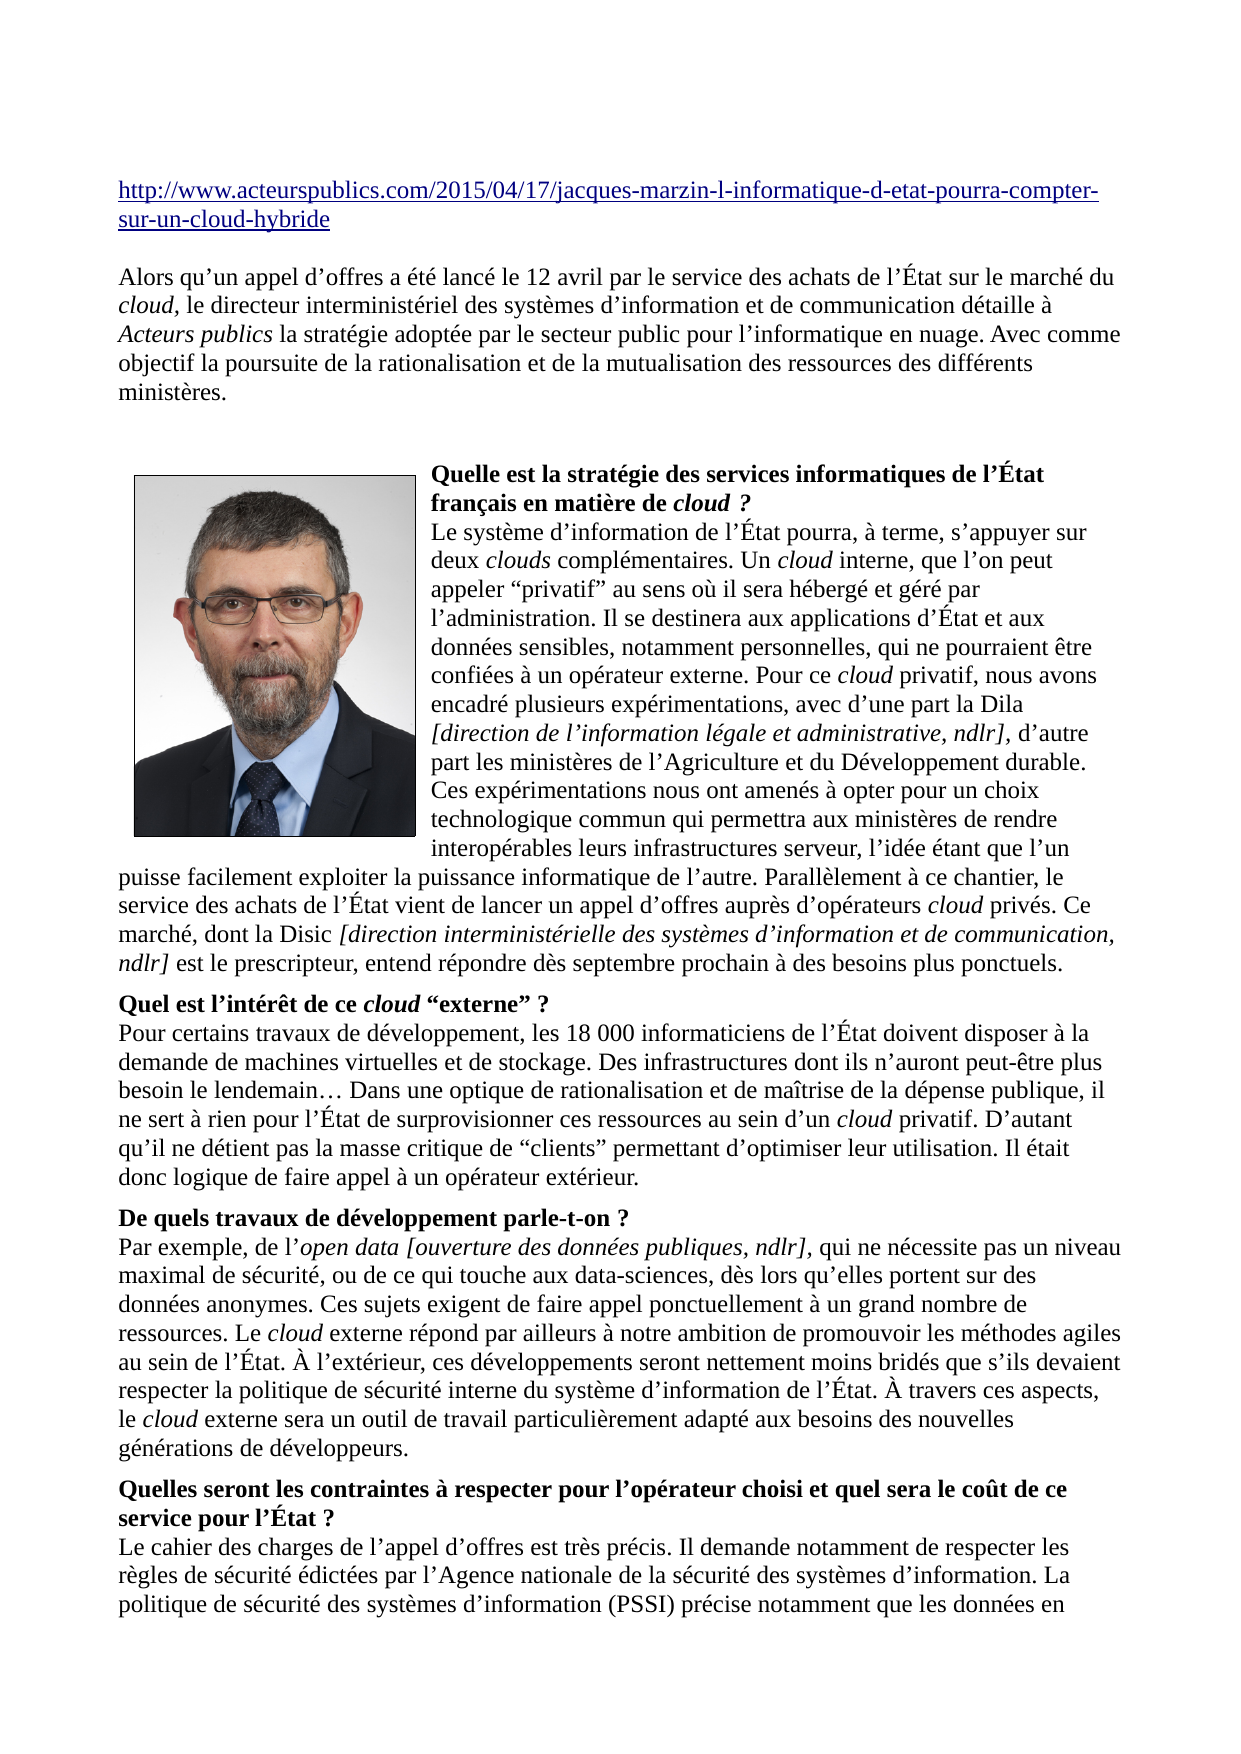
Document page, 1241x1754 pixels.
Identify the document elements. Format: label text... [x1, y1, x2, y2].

text Quelles seront les contraintes à respecter pour l’opérateur choisi et quel sera le coût de ce service pour l’État ? Le cahier des charges de l’appel d’offres est très précis. Il demande notamment de respecter les règles de sécurité édictées par l’Agence nationale de la sécurité des systèmes d’information. La politique de sécurité des systèmes d’information (PSSI) précise notamment que les données en [118, 1474, 1122, 1618]
text Quelle est la stratégie des services informatiques de l’État français en matière de cloud ? Le système d’information de l’État pourra, à terme, s’appuyer sur deux clouds complémentaires. Un cloud interne, que l’on peut appeler “privatif” au sens où il sera hébergé et géré par l’administration. Il se destinera aux applications d’État et aux données sensibles, notamment personnelles, qui ne pourraient être confiées à un opérateur externe. Pour ce cloud privatif, nous avons encadré plusieurs expérimentations, avec d’une part la Dila [direction de l’information légale et administrative, ndlr], d’autre part les ministères de l’Agriculture et du Développement durable. Ces expérimentations nous ont amenés à opter pour un choix technologique commun qui permettra aux ministères de rendre interopérables leurs infrastructures serveur, l’idée étant que l’un puisse facilement exploiter la puissance informatique de l’autre. Parallèlement à ce chantier, le service des achats de l’État vient de lancer un appel d’offres auprès d’opérateurs cloud privés. Ce marché, dont la Disic [direction interministérielle des systèmes d’information et de communication, ndlr] est le prescripteur, entend répondre dès septembre prochain à des besoins plus ponctuels. [118, 459, 1122, 977]
text http://www.acteurspublics.com/2015/04/17/jacques-marzin-l-informatique-d-etat-pourra-compter-sur-un-cloud-hybride [118, 176, 1122, 262]
picture [135, 476, 415, 836]
text Alors qu’un appel d’offres a été lancé le 12 avril par le service des achats de l’État sur le marché du cloud, le directeur interministériel des systèmes d’information et de communication détaille à Acteurs publics la stratégie adoptée par le secteur public pour l’informatique en nuage. Avec comme objectif la poursuite de la rationalisation et de la mutualisation des ressources des différents ministères. [118, 262, 1122, 406]
text De quels travaux de développement parle-t-on ? Par exemple, de l’open data [ouverture des données publiques, ndlr], qui ne nécessite pas un niveau maximal de sécurité, ou de ce qui touche aux data-sciences, dès lors qu’elles portent sur des données anonymes. Ces sujets exigent de faire appel ponctuellement à un grand nombre de ressources. Le cloud externe répond par ailleurs à notre ambition de promouvoir les méthodes agiles au sein de l’État. À l’extérieur, ces développements seront nettement moins bridés que s’ils devaient respecter la politique de sécurité interne du système d’information de l’État. À travers ces aspects, le cloud externe sera un outil de travail particulièrement adapté aux besoins des nouvelles générations de développeurs. [118, 1203, 1122, 1462]
text Quel est l’intérêt de ce cloud “externe” ? Pour certains travaux de développement, les 18 000 informaticiens de l’État doivent disposer à la demande de machines virtuelles et de stockage. Des infrastructures dont ils n’auront peut-être plus besoin le lendemain… Dans une optique de rationalisation et de maîtrise de la dépense publique, il ne sert à rien pour l’État de surprovisionner ces ressources au sein d’un cloud privatif. D’autant qu’il ne détient pas la masse critique de “clients” permettant d’optimiser leur utilisation. Il était donc logique de faire appel à un opérateur extérieur. [118, 989, 1122, 1191]
